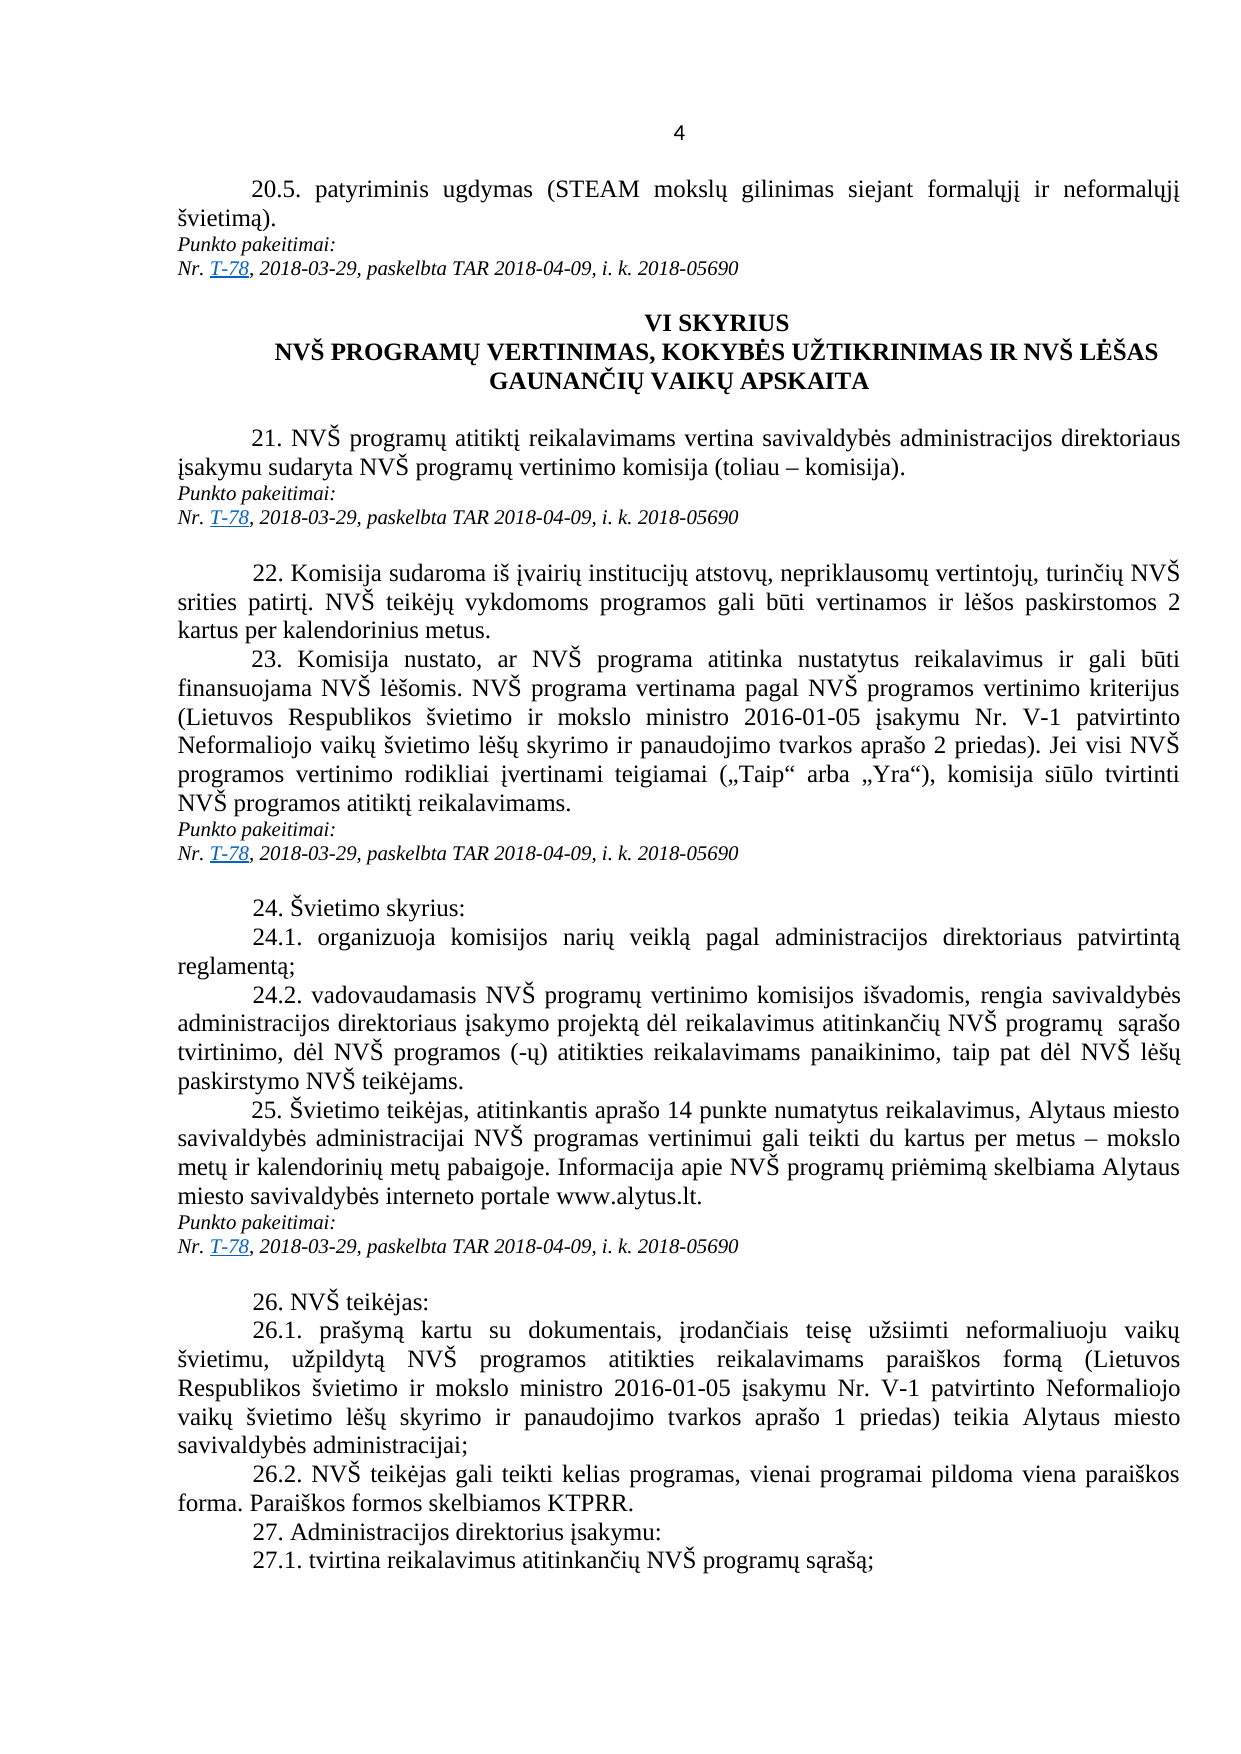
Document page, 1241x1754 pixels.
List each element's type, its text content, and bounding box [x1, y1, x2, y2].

text VI SKYRIUS [177, 308, 1181, 337]
text Punkto pakeitimai: [177, 481, 1181, 505]
text 26. NVŠ teikėjas: [177, 1287, 1181, 1315]
text Punkto pakeitimai: [177, 817, 1181, 841]
text Nr. T-78, 2018-03-29, paskelbta TAR 2018-04-09, i. k. 2018-05690 [177, 841, 1181, 865]
text 24.2. vadovaudamasis NVŠ programų vertinimo komisijos išvadomis, rengia savivaldybės administracijos direktoriaus įsakymo projektą dėl reikalavimus atitinkančių NVŠ programų sąrašo tvirtinimo, dėl NVŠ programos (-ų) atitikties reikalavimams panaikinimo, taip pat dėl NVŠ lėšų paskirstymo NVŠ teikėjams. [177, 980, 1181, 1095]
text 20.5. patyriminis ugdymas (STEAM mokslų gilinimas siejant formalųjį ir neformalųjį švietimą). [177, 174, 1181, 232]
text NVŠ PROGRAMŲ VERTINIMAS, KOKYBĖS UŽTIKRINIMAS IR NVŠ LĖŠAS GAUNANČIŲ VAIKŲ APSKAITA [177, 337, 1181, 395]
text 27. Administracijos direktorius įsakymu: [177, 1517, 1181, 1545]
text 26.1. prašymą kartu su dokumentais, įrodančiais teisę užsiimti neformaliuoju vaikų švietimu, užpildytą NVŠ programos atitikties reikalavimams paraiškos formą (Lietuvos Respublikos švietimo ir mokslo ministro 2016-01-05 įsakymu Nr. V-1 patvirtinto Neformaliojo vaikų švietimo lėšų skyrimo ir panaudojimo tvarkos aprašo 1 priedas) teikia Alytaus miesto savivaldybės administracijai; [177, 1315, 1181, 1459]
text Punkto pakeitimai: [177, 1210, 1181, 1234]
text 25. Švietimo teikėjas, atitinkantis aprašo 14 punkte numatytus reikalavimus, Alytaus miesto savivaldybės administracijai NVŠ programas vertinimui gali teikti du kartus per metus – mokslo metų ir kalendorinių metų pabaigoje. Informacija apie NVŠ programų priėmimą skelbiama Alytaus miesto savivaldybės interneto portale www.alytus.lt. [177, 1095, 1181, 1210]
text 27.1. tvirtina reikalavimus atitinkančių NVŠ programų sąrašą; [177, 1545, 1181, 1574]
text Nr. T-78, 2018-03-29, paskelbta TAR 2018-04-09, i. k. 2018-05690 [177, 1234, 1181, 1258]
text Nr. T-78, 2018-03-29, paskelbta TAR 2018-04-09, i. k. 2018-05690 [177, 505, 1181, 529]
text 21. NVŠ programų atitiktį reikalavimams vertina savivaldybės administracijos direktoriaus įsakymu sudaryta NVŠ programų vertinimo komisija (toliau – komisija). [177, 423, 1181, 481]
text Nr. T-78, 2018-03-29, paskelbta TAR 2018-04-09, i. k. 2018-05690 [177, 256, 1181, 280]
text 24.1. organizuoja komisijos narių veiklą pagal administracijos direktoriaus patvirtintą reglamentą; [177, 922, 1181, 980]
text 24. Švietimo skyrius: [177, 893, 1181, 922]
text 22. Komisija sudaroma iš įvairių institucijų atstovų, nepriklausomų vertintojų, turinčių NVŠ srities patirtį. NVŠ teikėjų vykdomoms programos gali būti vertinamos ir lėšos paskirstomos 2 kartus per kalendorinius metus. [177, 558, 1181, 644]
text Punkto pakeitimai: [177, 232, 1181, 256]
text 23. Komisija nustato, ar NVŠ programa atitinka nustatytus reikalavimus ir gali būti finansuojama NVŠ lėšomis. NVŠ programa vertinama pagal NVŠ programos vertinimo kriterijus (Lietuvos Respublikos švietimo ir mokslo ministro 2016-01-05 įsakymu Nr. V-1 patvirtinto Neformaliojo vaikų švietimo lėšų skyrimo ir panaudojimo tvarkos aprašo 2 priedas). Jei visi NVŠ programos vertinimo rodikliai įvertinami teigiamai („Taip“ arba „Yra“), komisija siūlo tvirtinti NVŠ programos atitiktį reikalavimams. [177, 644, 1181, 817]
text 26.2. NVŠ teikėjas gali teikti kelias programas, vienai programai pildoma viena paraiškos forma. Paraiškos formos skelbiamos KTPRR. [177, 1459, 1181, 1517]
